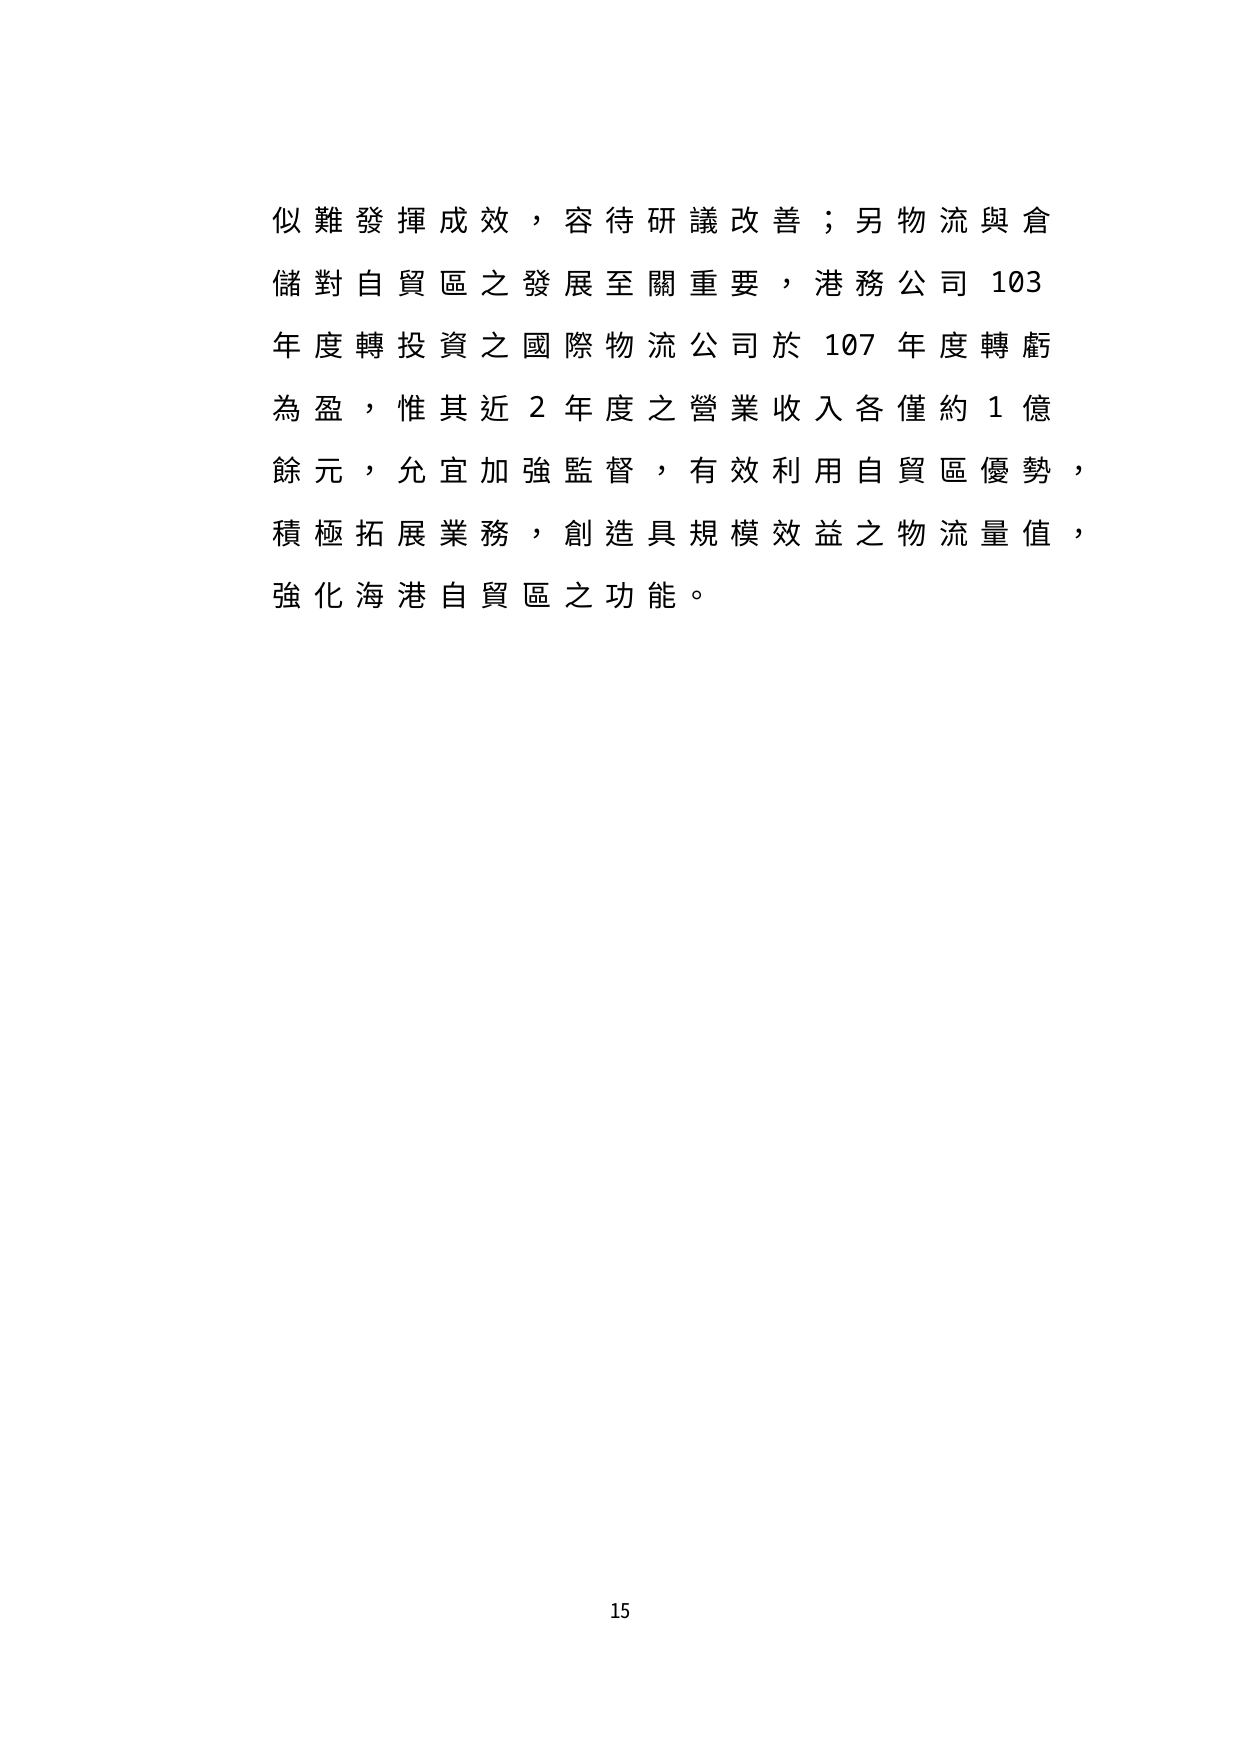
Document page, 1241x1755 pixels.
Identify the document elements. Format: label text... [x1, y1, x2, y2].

text 綜上，我國海港自貿區整體土地使用率達9成，多數海港無充裕之土地可供後續發展，未來成長空間有限，雖港務公司仍積極規劃各項加強推動措施，惟在土地面積有限下，似難發揮成效，容待研議改善；另物流與倉儲對自貿區之發展至關重要，港務公司103年度轉投資之國際物流公司於107年度轉虧為盈，惟其近2年度之營業收入各僅約1億餘元，允宜加強監督，有效利用自貿區優勢，積極拓展業務，創造具規模效益之物流量值，強化海港自貿區之功能。 [242, 177, 1058, 615]
